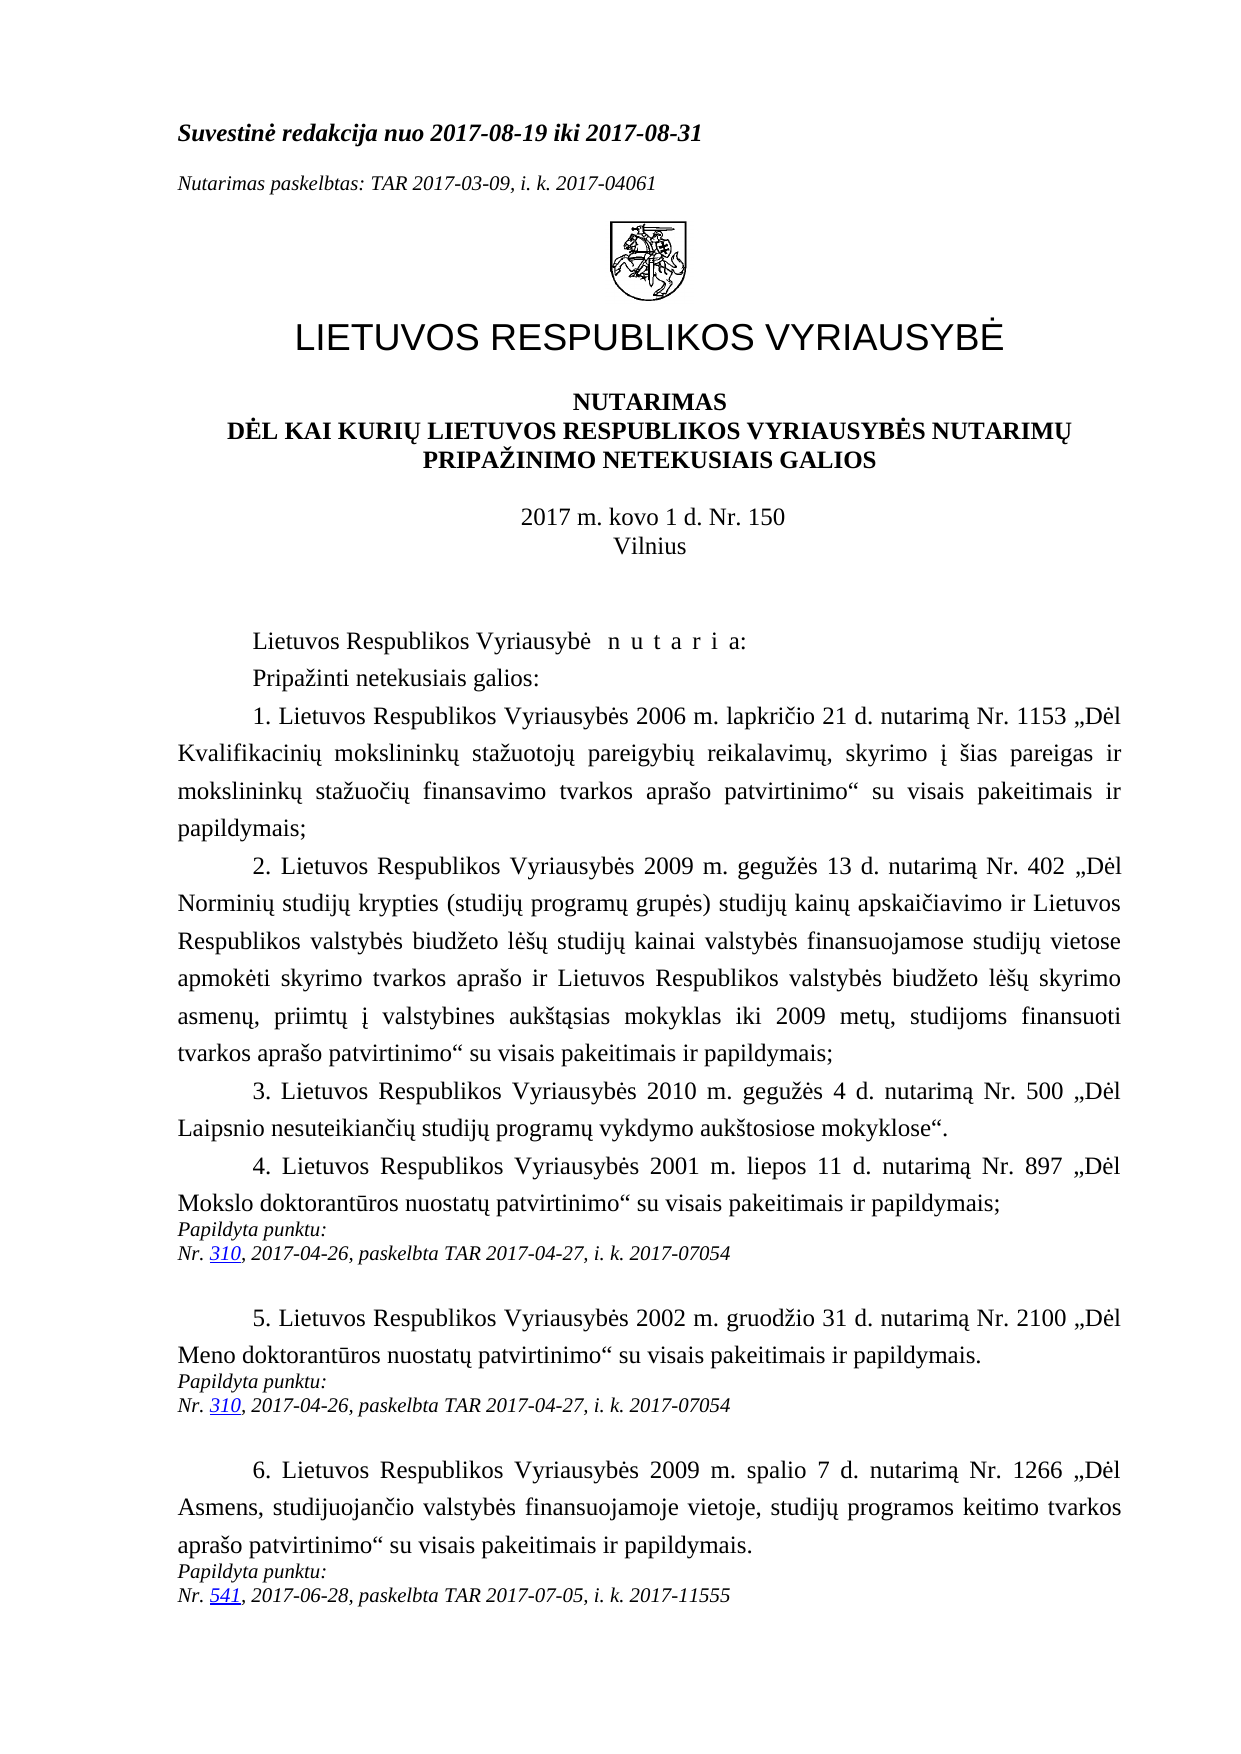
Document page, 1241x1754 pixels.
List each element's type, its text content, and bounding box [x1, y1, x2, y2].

text DĖL KAI KURIŲ LIETUVOS RESPUBLIKOS VYRIAUSYBĖS NUTARIMŲ PRIPAŽINIMO NETEKUSIAIS GALIOS [177, 416, 1122, 473]
text 6. Lietuvos Respublikos Vyriausybės 2009 m. spalio 7 d. nutarimą Nr. 1266 „Dėl Asmens, studijuojančio valstybės finansuojamoje vietoje, studijų programos keitimo tvarkos aprašo patvirtinimo“ su visais pakeitimais ir papildymais. [177, 1446, 1122, 1558]
text Nr. 310, 2017-04-26, paskelbta TAR 2017-04-27, i. k. 2017-07054 [177, 1241, 1122, 1265]
text Pripažinti netekusiais galios: [177, 655, 1122, 692]
text Nr. 310, 2017-04-26, paskelbta TAR 2017-04-27, i. k. 2017-07054 [177, 1393, 1122, 1417]
text 1. Lietuvos Respublikos Vyriausybės 2006 m. lapkričio 21 d. nutarimą Nr. 1153 „Dėl Kvalifikacinių mokslininkų stažuotojų pareigybių reikalavimų, skyrimo į šias pareigas ir mokslininkų stažuočių finansavimo tvarkos aprašo patvirtinimo“ su visais pakeitimais ir papildymais; [177, 692, 1122, 842]
text Papildyta punktu: [177, 1217, 1122, 1241]
text 3. Lietuvos Respublikos Vyriausybės 2010 m. gegužės 4 d. nutarimą Nr. 500 „Dėl Laipsnio nesuteikiančių studijų programų vykdymo aukštosiose mokyklose“. [177, 1067, 1122, 1142]
text Suvestinė redakcija nuo 2017-08-19 iki 2017-08-31 [177, 118, 1122, 147]
text Papildyta punktu: [177, 1558, 1122, 1583]
text Vilnius [177, 531, 1122, 560]
text Lietuvos Respublikos Vyriausybė nutaria: [177, 617, 1122, 655]
text Nutarimas paskelbtas: TAR 2017-03-09, i. k. 2017-04061 [177, 171, 1122, 195]
text 4. Lietuvos Respublikos Vyriausybės 2001 m. liepos 11 d. nutarimą Nr. 897 „Dėl Mokslo doktorantūros nuostatų patvirtinimo“ su visais pakeitimais ir papildymais; [177, 1142, 1122, 1217]
text Nr. 541, 2017-06-28, paskelbta TAR 2017-07-05, i. k. 2017-11555 [177, 1583, 1122, 1607]
text nutarimas [177, 387, 1122, 416]
text Lietuvos Respublikos Vyriausybė [177, 315, 1122, 358]
text 5. Lietuvos Respublikos Vyriausybės 2002 m. gruodžio 31 d. nutarimą Nr. 2100 „Dėl Meno doktorantūros nuostatų patvirtinimo“ su visais pakeitimais ir papildymais. [177, 1294, 1122, 1369]
text 2. Lietuvos Respublikos Vyriausybės 2009 m. gegužės 13 d. nutarimą Nr. 402 „Dėl Norminių studijų krypties (studijų programų grupės) studijų kainų apskaičiavimo ir Lietuvos Respublikos valstybės biudžeto lėšų studijų kainai valstybės finansuojamose studijų vietose apmokėti skyrimo tvarkos aprašo ir Lietuvos Respublikos valstybės biudžeto lėšų skyrimo asmenų, priimtų į valstybines aukštąsias mokyklas iki 2009 metų, studijoms finansuoti tvarkos aprašo patvirtinimo“ su visais pakeitimais ir papildymais; [177, 842, 1122, 1067]
text Papildyta punktu: [177, 1369, 1122, 1393]
text 2017 m. kovo 1 d. Nr. 150 [177, 502, 1122, 531]
